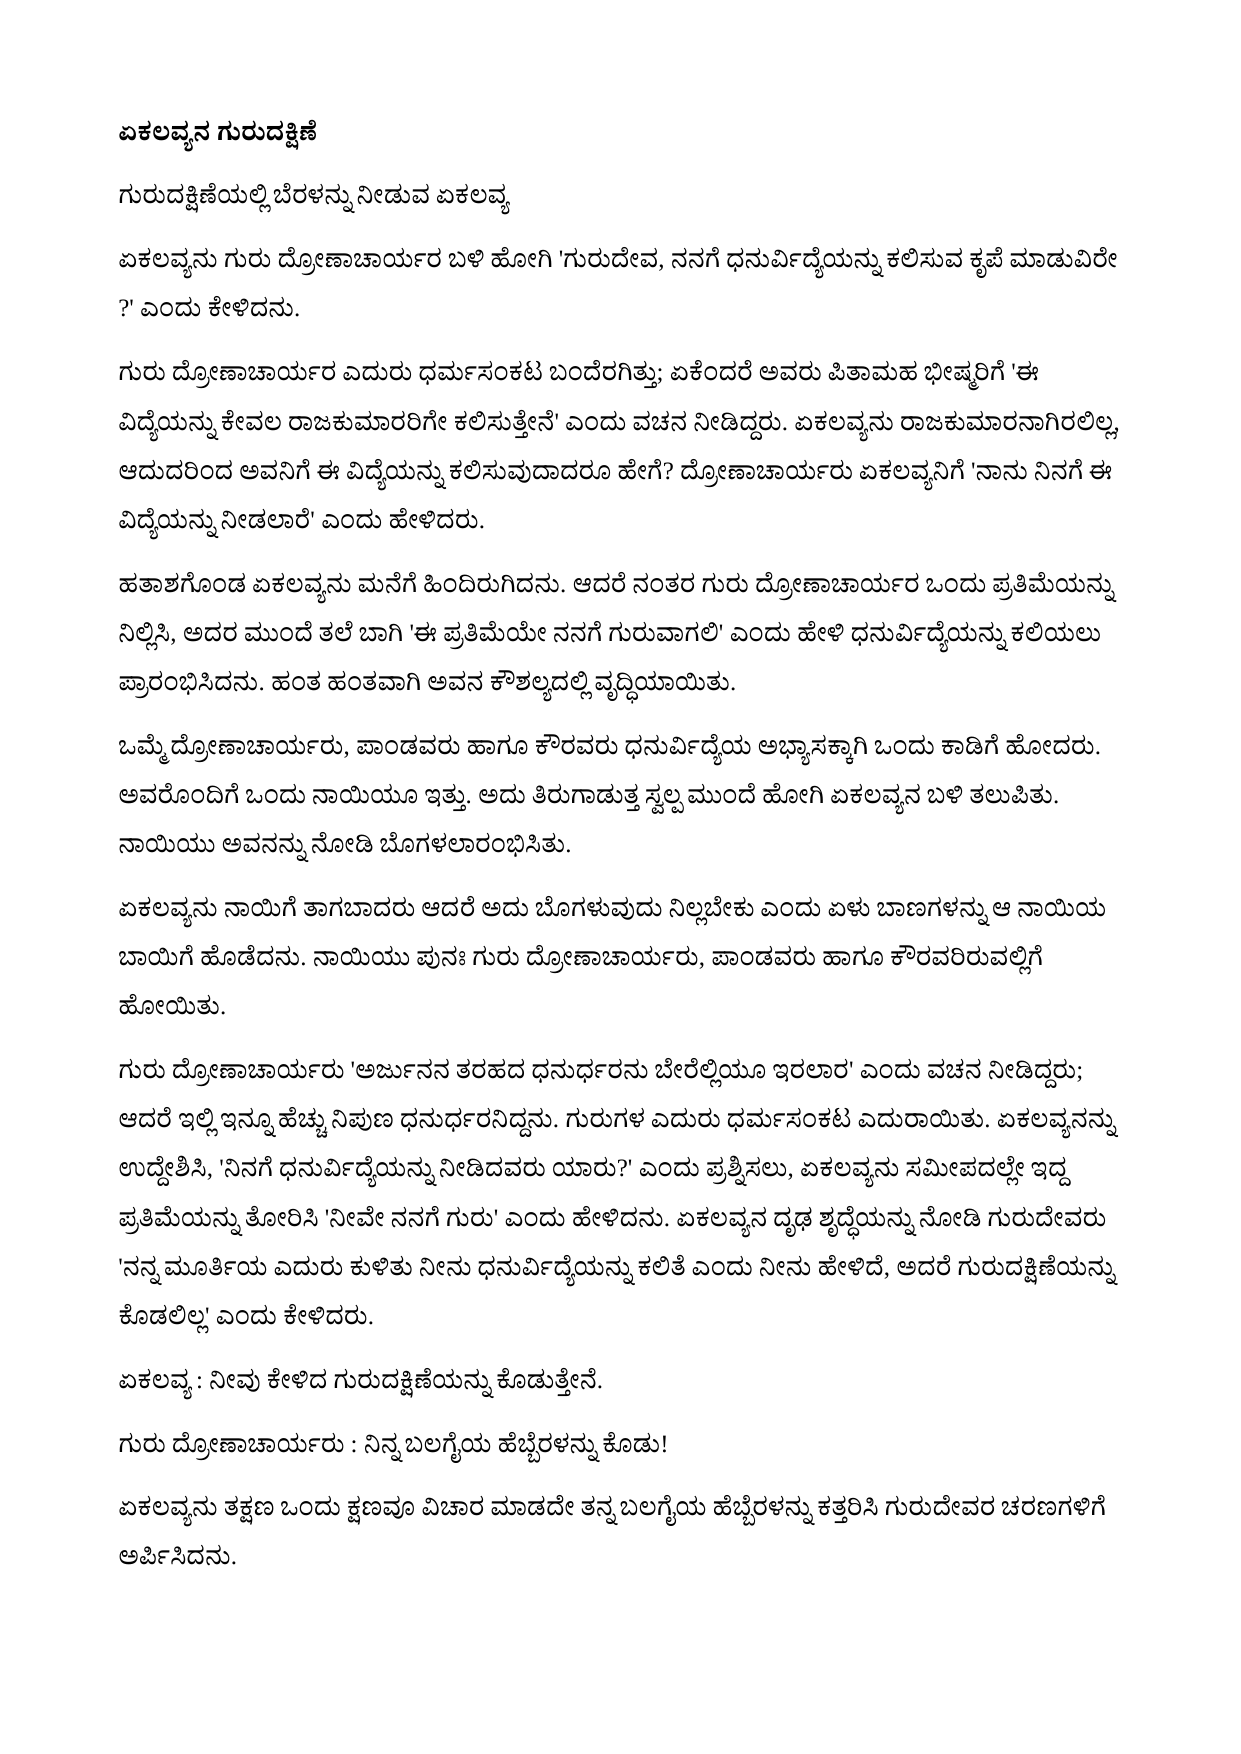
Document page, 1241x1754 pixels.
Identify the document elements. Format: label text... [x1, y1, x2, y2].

text ಏಕಲವ್ಯನು ತಕ್ಷಣ ಒಂದು ಕ್ಷಣವೂ ವಿಚಾರ ಮಾಡದೇ ತನ್ನ ಬಲಗೈಯ ಹೆಬ್ಬೆರಳನ್ನು ಕತ್ತರಿಸಿ ಗುರುದೇವರ ಚರಣಗಳಿಗೆ ಅರ್ಪಿಸಿದನು. [118, 1493, 1122, 1583]
text ಗುರು ದ್ರೋಣಾಚಾರ್ಯರು 'ಅರ್ಜುನನ ತರಹದ ಧನುರ್ಧರನು ಬೇರೆಲ್ಲಿಯೂ ಇರಲಾರ' ಎಂದು ವಚನ ನೀಡಿದ್ದರು; ಆದರೆ ಇಲ್ಲಿ ಇನ್ನೂ ಹೆಚ್ಚು ನಿಪುಣ ಧನುರ್ಧರನಿದ್ದನು. ಗುರುಗಳ ಎದುರು ಧರ್ಮಸಂಕಟ ಎದುರಾಯಿತು. ಏಕಲವ್ಯನನ್ನು ಉದ್ದೇಶಿಸಿ, 'ನಿನಗೆ ಧನುರ್ವಿದ್ಯೆಯನ್ನು ನೀಡಿದವರು ಯಾರು?' ಎಂದು ಪ್ರಶ್ನಿಸಲು, ಏಕಲವ್ಯನು ಸಮೀಪದಲ್ಲೇ ಇದ್ದ ಪ್ರತಿಮೆಯನ್ನು ತೋರಿಸಿ 'ನೀವೇ ನನಗೆ ಗುರು' ಎಂದು ಹೇಳಿದನು. ಏಕಲವ್ಯನ ದೃಢ ಶೃದ್ಧೆಯನ್ನು ನೋಡಿ ಗುರುದೇವರು 'ನನ್ನ ಮೂರ್ತಿಯ ಎದುರು ಕುಳಿತು ನೀನು ಧನುರ್ವಿದ್ಯೆಯನ್ನು ಕಲಿತೆ ಎಂದು ನೀನು ಹೇಳಿದೆ, ಅದರೆ ಗುರುದಕ್ಷಿಣೆಯನ್ನು ಕೊಡಲಿಲ್ಲ' ಎಂದು ಕೇಳಿದರು. [118, 1055, 1122, 1342]
text ಏಕಲವ್ಯ : ನೀವು ಕೇಳಿದ ಗುರುದಕ್ಷಿಣೆಯನ್ನು ಕೊಡುತ್ತೇನೆ. [118, 1365, 1122, 1406]
text ಏಕಲವ್ಯನ ಗುರುದಕ್ಷಿಣೆ [118, 118, 1122, 159]
text ಏಕಲವ್ಯನು ಗುರು ದ್ರೋಣಾಚಾರ್ಯರ ಬಳಿ ಹೋಗಿ 'ಗುರುದೇವ, ನನಗೆ ಧನುರ್ವಿದ್ಯೆಯನ್ನು ಕಲಿಸುವ ಕೃಪೆ ಮಾಡುವಿರೇ ?' ಎಂದು ಕೇಳಿದನು. [118, 244, 1122, 335]
text ಹತಾಶಗೊಂಡ ಏಕಲವ್ಯನು ಮನೆಗೆ ಹಿಂದಿರುಗಿದನು. ಆದರೆ ನಂತರ ಗುರು ದ್ರೋಣಾಚಾರ್ಯರ ಒಂದು ಪ್ರತಿಮೆಯನ್ನು ನಿಲ್ಲಿಸಿ, ಅದರ ಮುಂದೆ ತಲೆ ಬಾಗಿ 'ಈ ಪ್ರತಿಮೆಯೇ ನನಗೆ ಗುರುವಾಗಲಿ' ಎಂದು ಹೇಳಿ ಧನುರ್ವಿದ್ಯೆಯನ್ನು ಕಲಿಯಲು ಪ್ರಾರಂಭಿಸಿದನು. ಹಂತ ಹಂತವಾಗಿ ಅವನ ಕೌಶಲ್ಯದಲ್ಲಿ ವೃದ್ಧಿಯಾಯಿತು. [118, 569, 1122, 708]
text ಏಕಲವ್ಯನು ನಾಯಿಗೆ ತಾಗಬಾದರು ಆದರೆ ಅದು ಬೊಗಳುವುದು ನಿಲ್ಲಬೇಕು ಎಂದು ಏಳು ಬಾಣಗಳನ್ನು ಆ ನಾಯಿಯ ಬಾಯಿಗೆ ಹೊಡೆದನು. ನಾಯಿಯು ಪುನಃ ಗುರು ದ್ರೋಣಾಚಾರ್ಯರು, ಪಾಂಡವರು ಹಾಗೂ ಕೌರವರಿರುವಲ್ಲಿಗೆ ಹೋಯಿತು. [118, 893, 1122, 1032]
text ಗುರುದಕ್ಷಿಣೆಯಲ್ಲಿ ಬೆರಳನ್ನು ನೀಡುವ ಏಕಲವ್ಯ [118, 181, 1122, 222]
text ಒಮ್ಮೆ ದ್ರೋಣಾಚಾರ್ಯರು, ಪಾಂಡವರು ಹಾಗೂ ಕೌರವರು ಧನುರ್ವಿದ್ಯೆಯ ಅಭ್ಯಾಸಕ್ಕಾಗಿ ಒಂದು ಕಾಡಿಗೆ ಹೋದರು. ಅವರೊಂದಿಗೆ ಒಂದು ನಾಯಿಯೂ ಇತ್ತು. ಅದು ತಿರುಗಾಡುತ್ತ ಸ್ವಲ್ಪ ಮುಂದೆ ಹೋಗಿ ಏಕಲವ್ಯನ ಬಳಿ ತಲುಪಿತು. ನಾಯಿಯು ಅವನನ್ನು ನೋಡಿ ಬೊಗಳಲಾರಂಭಿಸಿತು. [118, 731, 1122, 871]
text ಗುರು ದ್ರೋಣಾಚಾರ್ಯರ ಎದುರು ಧರ್ಮಸಂಕಟ ಬಂದೆರಗಿತ್ತು; ಏಕೆಂದರೆ ಅವರು ಪಿತಾಮಹ ಭೀಷ್ಮರಿಗೆ 'ಈ ವಿದ್ಯೆಯನ್ನು ಕೇವಲ ರಾಜಕುಮಾರರಿಗೇ ಕಲಿಸುತ್ತೇನೆ' ಎಂದು ವಚನ ನೀಡಿದ್ದರು. ಏಕಲವ್ಯನು ರಾಜಕುಮಾರನಾಗಿರಲಿಲ್ಲ, ಆದುದರಿಂದ ಅವನಿಗೆ ಈ ವಿದ್ಯೆಯನ್ನು ಕಲಿಸುವುದಾದರೂ ಹೇಗೆ? ದ್ರೋಣಾಚಾರ್ಯರು ಏಕಲವ್ಯನಿಗೆ 'ನಾನು ನಿನಗೆ ಈ ವಿದ್ಯೆಯನ್ನು ನೀಡಲಾರೆ' ಎಂದು ಹೇಳಿದರು. [118, 357, 1122, 546]
text ಗುರು ದ್ರೋಣಾಚಾರ್ಯರು : ನಿನ್ನ ಬಲಗೈಯ ಹೆಬ್ಬೆರಳನ್ನು ಕೊಡು! [118, 1429, 1122, 1470]
